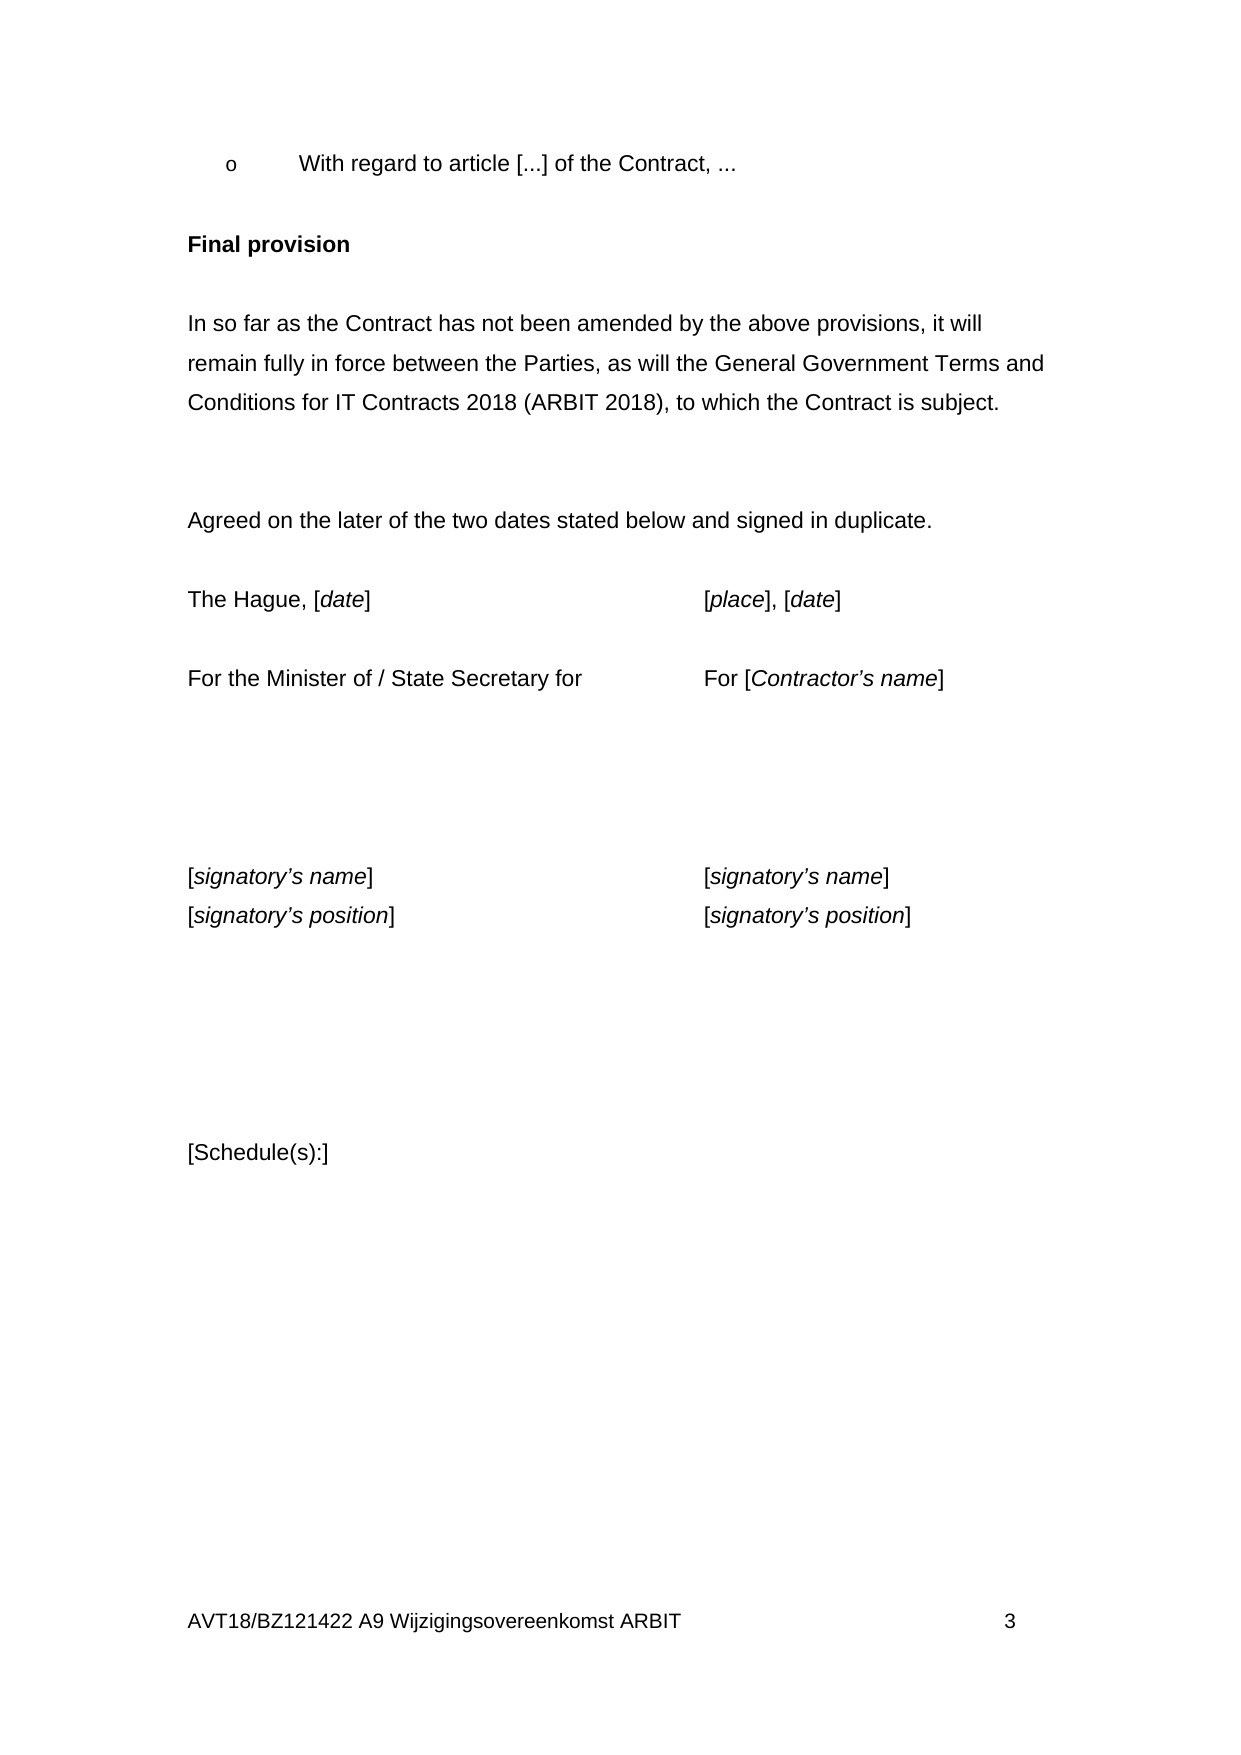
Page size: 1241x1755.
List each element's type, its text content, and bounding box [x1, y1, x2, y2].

text [signatory’s position] [signatory’s position] [187, 902, 1053, 928]
text Final provision [187, 231, 1053, 257]
text [signatory’s name] [signatory’s name] [187, 863, 1053, 889]
text Agreed on the later of the two dates stated below and signed in duplicate. [187, 507, 1053, 534]
text For the Minister of / State Secretary for For [Contractor’s name] [187, 665, 1053, 692]
text [Schedule(s):] [187, 1139, 1053, 1165]
list With regard to article [...] of the Contract, ... [225, 150, 1053, 178]
text In so far as the Contract has not been amended by the above provisions, it will remain fully in force between the Parties, as will the General Government Terms and Conditions for IT Contracts 2018 (ARBIT 2018), to which the Contract is subject. [187, 310, 1053, 415]
text The Hague, [date] [place], [date] [187, 586, 1053, 613]
